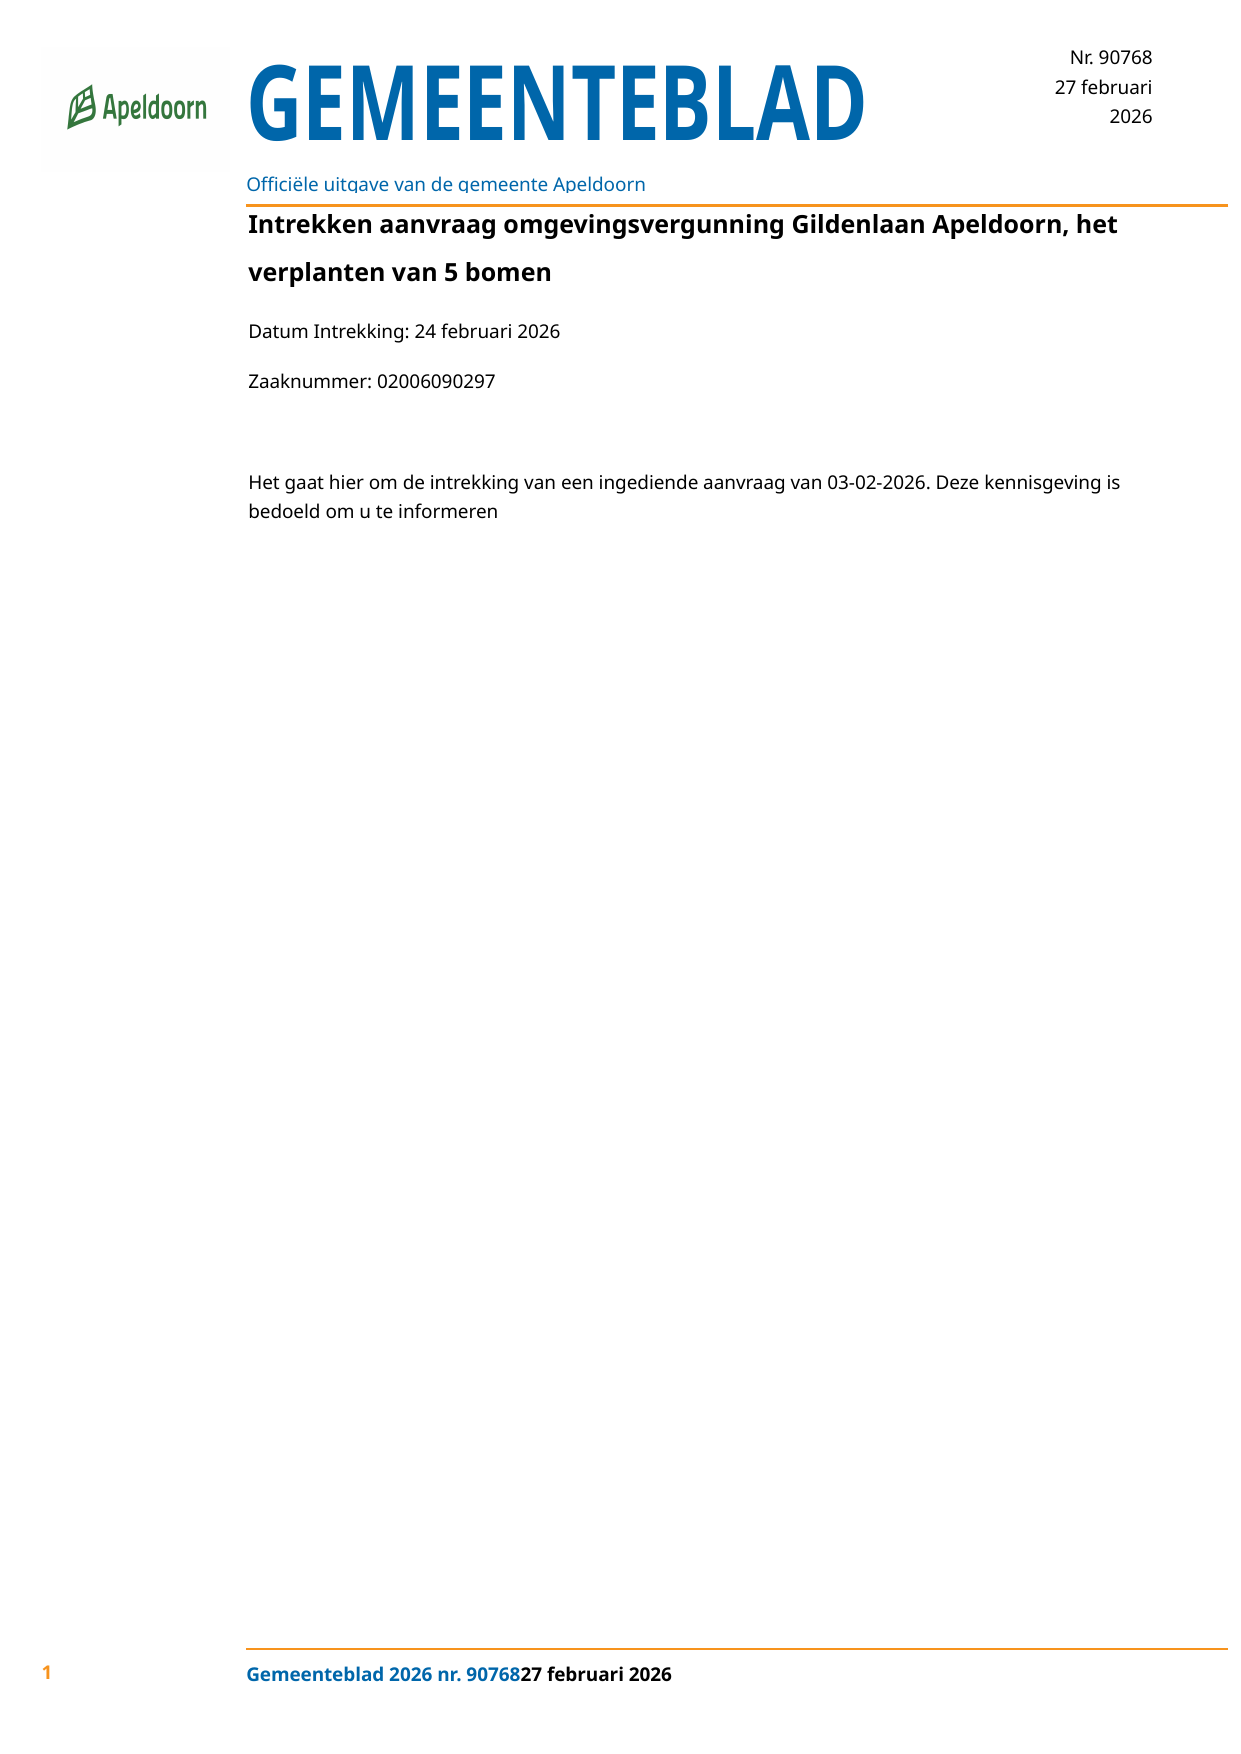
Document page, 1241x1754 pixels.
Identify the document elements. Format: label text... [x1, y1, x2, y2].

text Het gaat hier om de intrekking van een ingediende aanvraag van 03-02-2026. Deze kennisgeving is bedoeld om u te informeren [248, 469, 1152, 524]
text Intrekken aanvraag omgevingsvergunning Gildenlaan Apeldoorn, het verplanten van 5 bomen [248, 207, 1152, 288]
text Datum Intrekking: 24 februari 2026 [248, 318, 1152, 344]
picture [41, 47, 231, 172]
text Zaaknummer: 02006090297 [248, 368, 1152, 394]
